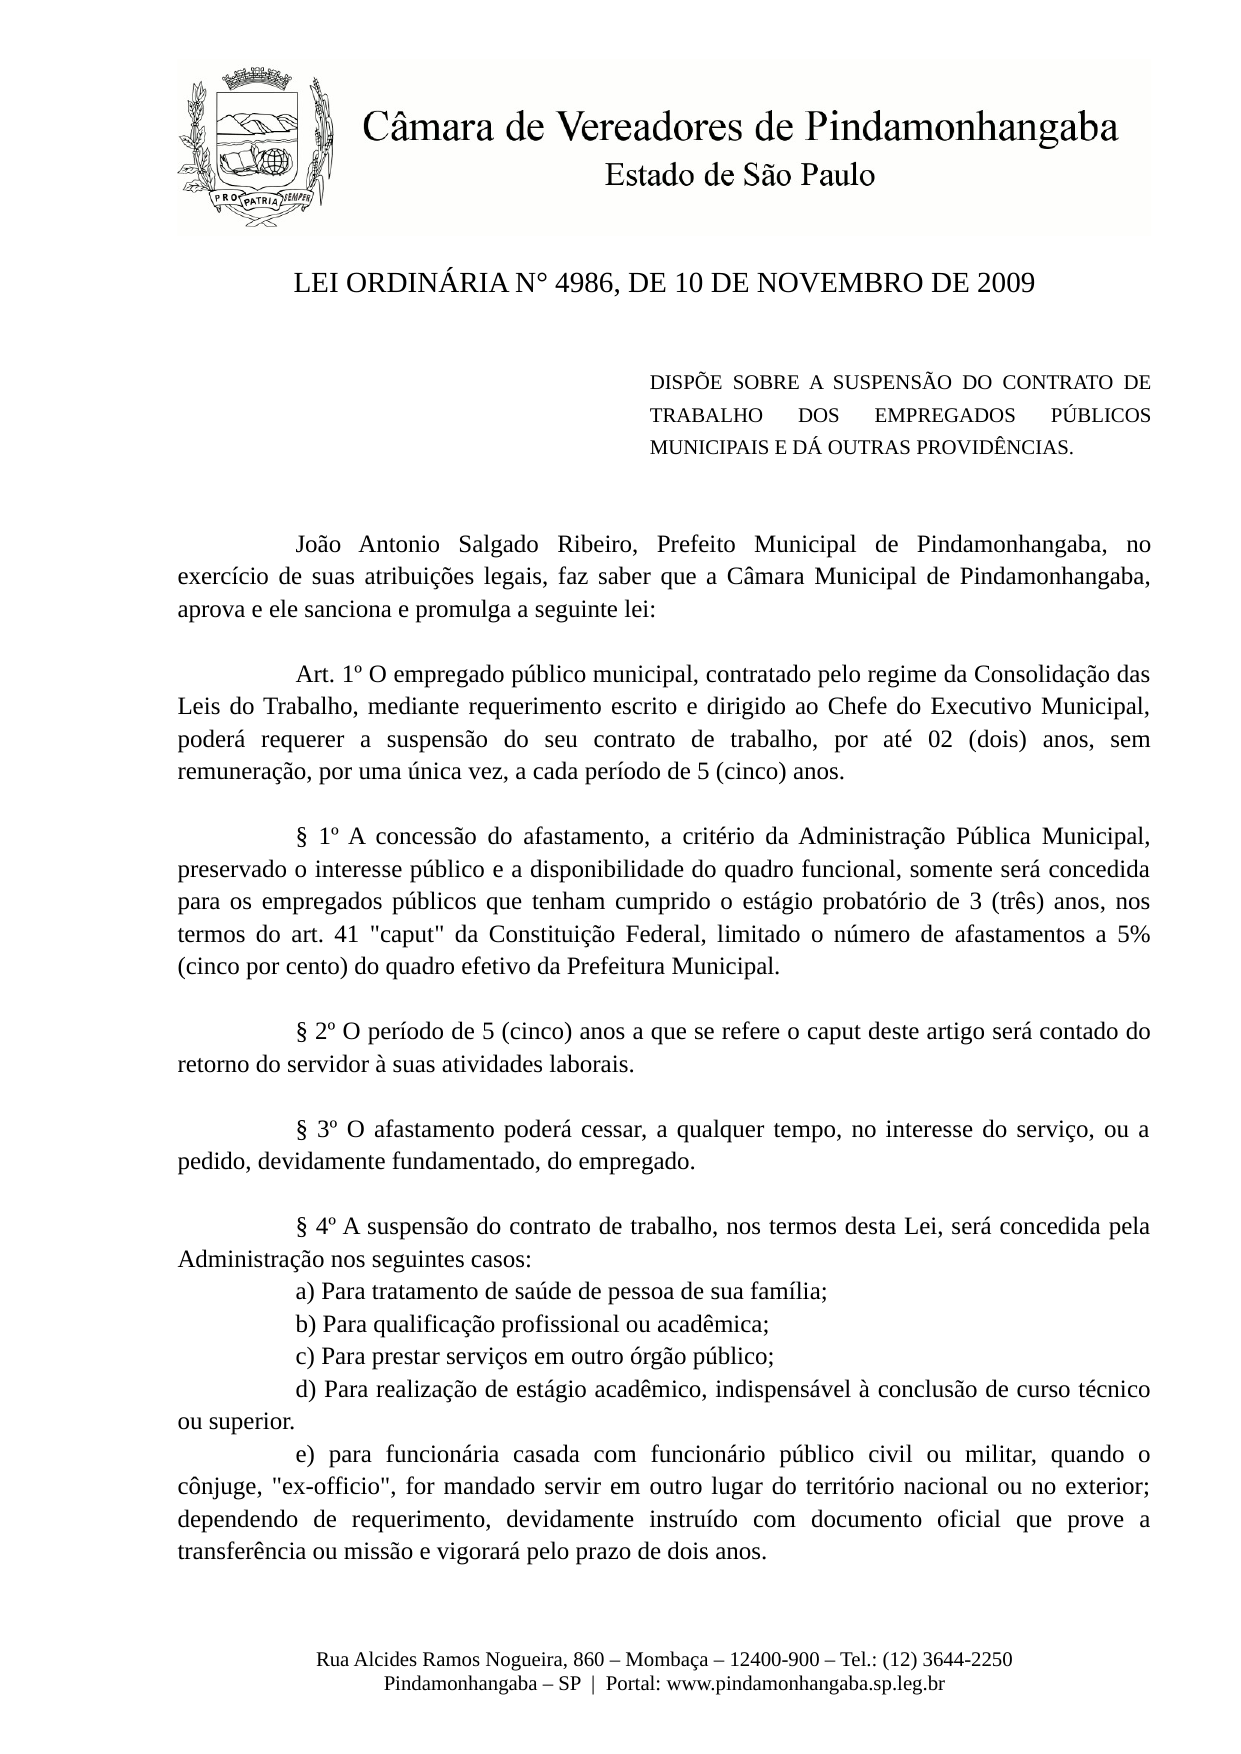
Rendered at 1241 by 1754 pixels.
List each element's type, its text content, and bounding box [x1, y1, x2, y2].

text b) Para qualificação profissional ou acadêmica; [177, 1306, 1152, 1338]
text DISPÕE SOBRE A SUSPENSÃO DO CONTRATO DE TRABALHO DOS EMPREGADOS PÚBLICOS MUNICIPAIS E DÁ OUTRAS PROVIDÊNCIAS. [649, 363, 1152, 461]
picture [177, 59, 1152, 236]
text § 4º A suspensão do contrato de trabalho, nos termos desta Lei, será concedida pela Administração nos seguintes casos: [177, 1208, 1152, 1273]
text § 2º O período de 5 (cinco) anos a que se refere o caput deste artigo será contado do retorno do servidor à suas atividades laborais. [177, 1013, 1152, 1078]
text e) para funcionária casada com funcionário público civil ou militar, quando o cônjuge, "ex-officio", for mandado servir em outro lugar do território nacional ou no exterior; dependendo de requerimento, devidamente instruído com documento oficial que prove a transferência ou missão e vigorará pelo prazo de dois anos. [177, 1436, 1152, 1566]
text a) Para tratamento de saúde de pessoa de sua família; [177, 1273, 1152, 1306]
text Art. 1º O empregado público municipal, contratado pelo regime da Consolidação das Leis do Trabalho, mediante requerimento escrito e dirigido ao Chefe do Executivo Municipal, poderá requerer a suspensão do seu contrato de trabalho, por até 02 (dois) anos, sem remuneração, por uma única vez, a cada período de 5 (cinco) anos. [177, 656, 1152, 786]
text c) Para prestar serviços em outro órgão público; [177, 1338, 1152, 1371]
text LEI ORDINÁRIA N° 4986, de 10 de novembro de 2009 [177, 266, 1152, 298]
text João Antonio Salgado Ribeiro, Prefeito Municipal de Pindamonhangaba, no exercício de suas atribuições legais, faz saber que a Câmara Municipal de Pindamonhangaba, aprova e ele sanciona e promulga a seguinte lei: [177, 526, 1152, 623]
text d) Para realização de estágio acadêmico, indispensável à conclusão de curso técnico ou superior. [177, 1371, 1152, 1436]
text § 3º O afastamento poderá cessar, a qualquer tempo, no interesse do serviço, ou a pedido, devidamente fundamentado, do empregado. [177, 1111, 1152, 1176]
text § 1º A concessão do afastamento, a critério da Administração Pública Municipal, preservado o interesse público e a disponibilidade do quadro funcional, somente será concedida para os empregados públicos que tenham cumprido o estágio probatório de 3 (três) anos, nos termos do art. 41 "caput" da Constituição Federal, limitado o número de afastamentos a 5% (cinco por cento) do quadro efetivo da Prefeitura Municipal. [177, 818, 1152, 981]
